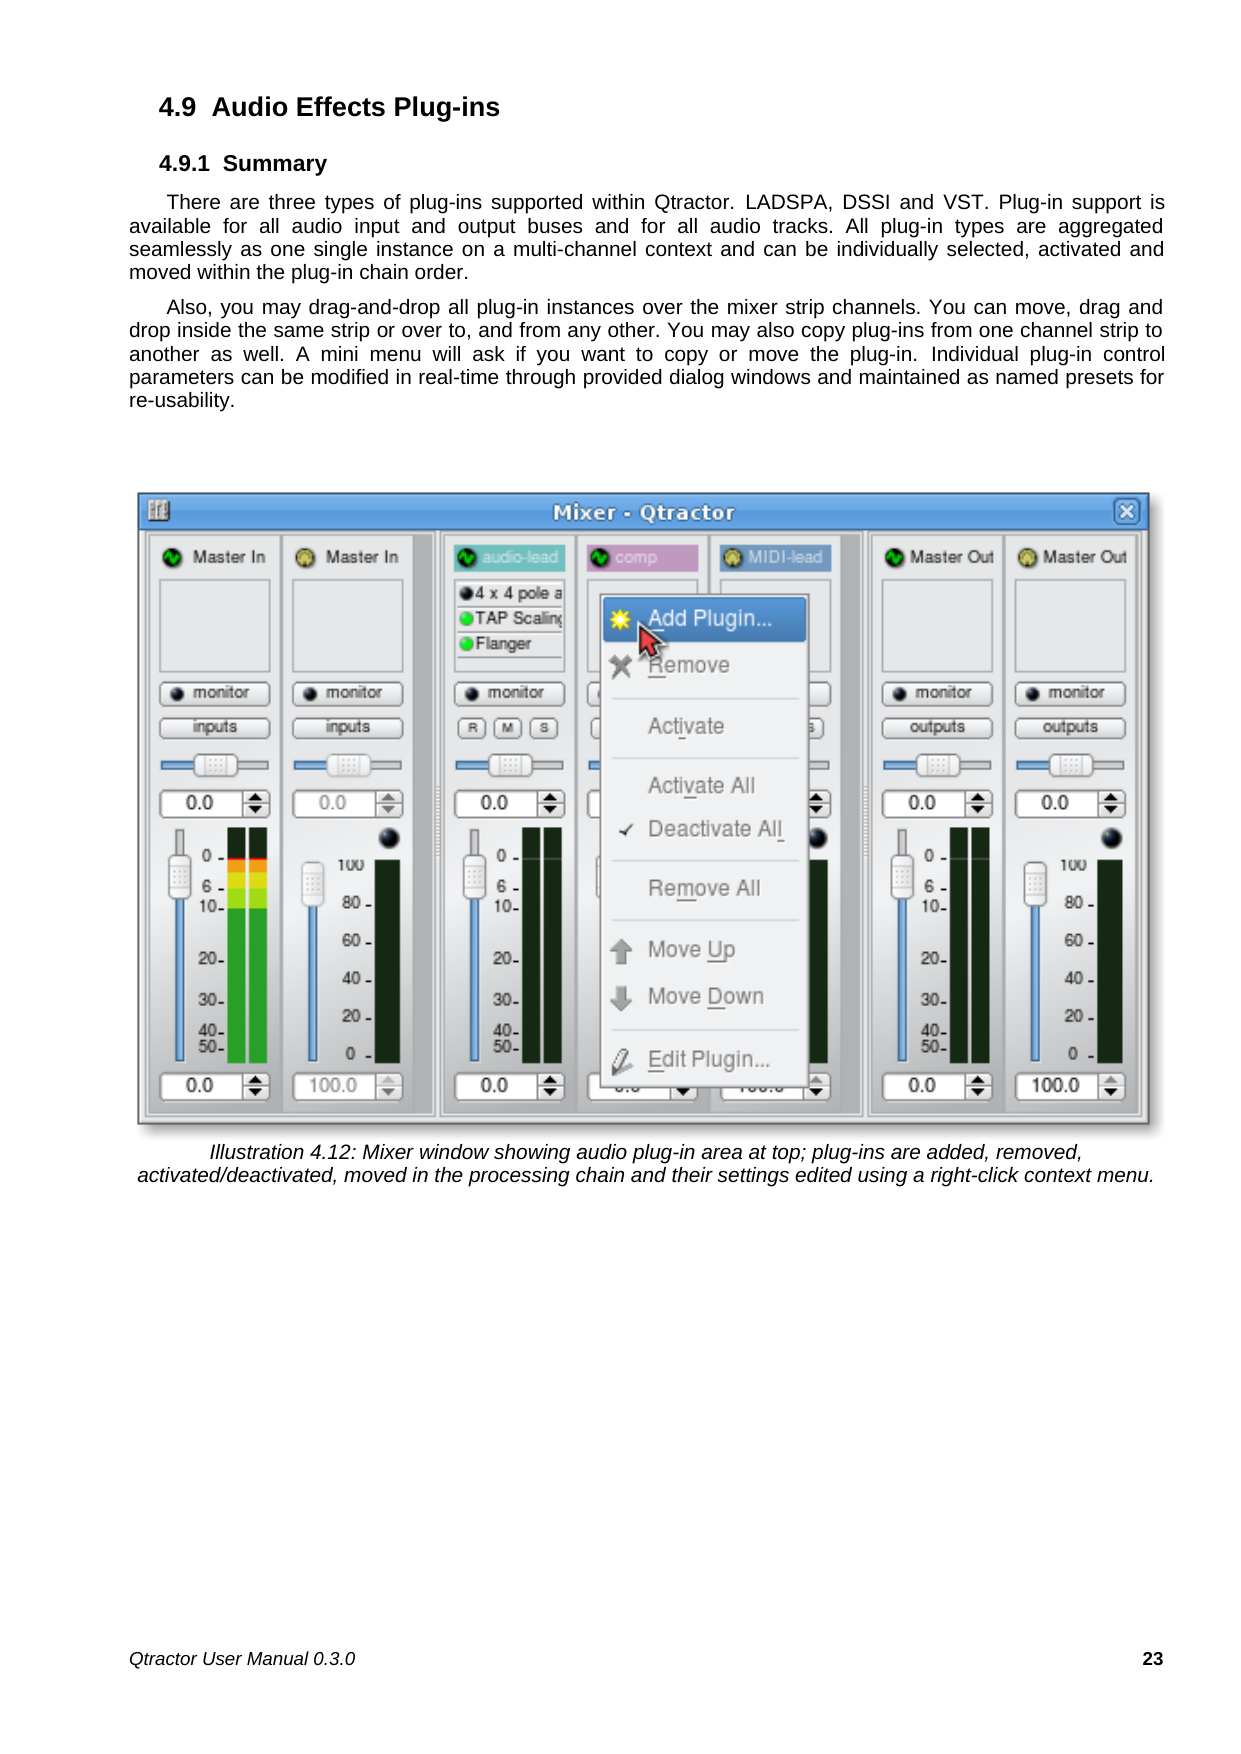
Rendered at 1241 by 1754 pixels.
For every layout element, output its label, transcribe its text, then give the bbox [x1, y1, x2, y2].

text [129, 472, 1166, 484]
text There are three types of plug-ins supported within Qtractor. LADSPA, DSSI and VST. Plug-in support is available for all audio input and output buses and for all audio tracks. All plug-in types are aggregated seamlessly as one single instance on a multi-channel context and can be individually selected, activated and moved within the plug-in chain order. [129, 191, 1166, 284]
subtitle Audio Effects Plug-ins [129, 91, 1166, 122]
picture [129, 484, 1166, 1141]
text Also, you may drag-and-drop all plug-in instances over the mixer strip channels. You can move, drag and drop inside the same strip or over to, and from any other. You may also copy plug-ins from one channel strip to another as well. A mini menu will ask if you want to copy or move the plug-in. Individual plug-in control parameters can be modified in real-time through provided dialog windows and maintained as named presets for re-usability. [129, 296, 1166, 412]
subtitle Summary [129, 150, 1166, 176]
text Illustration 4.12: Mixer window showing audio plug-in area at top; plug-ins are added, removed, activated/deactivated, moved in the processing chain and their settings edited using a right-click context menu. [129, 1141, 1166, 1187]
